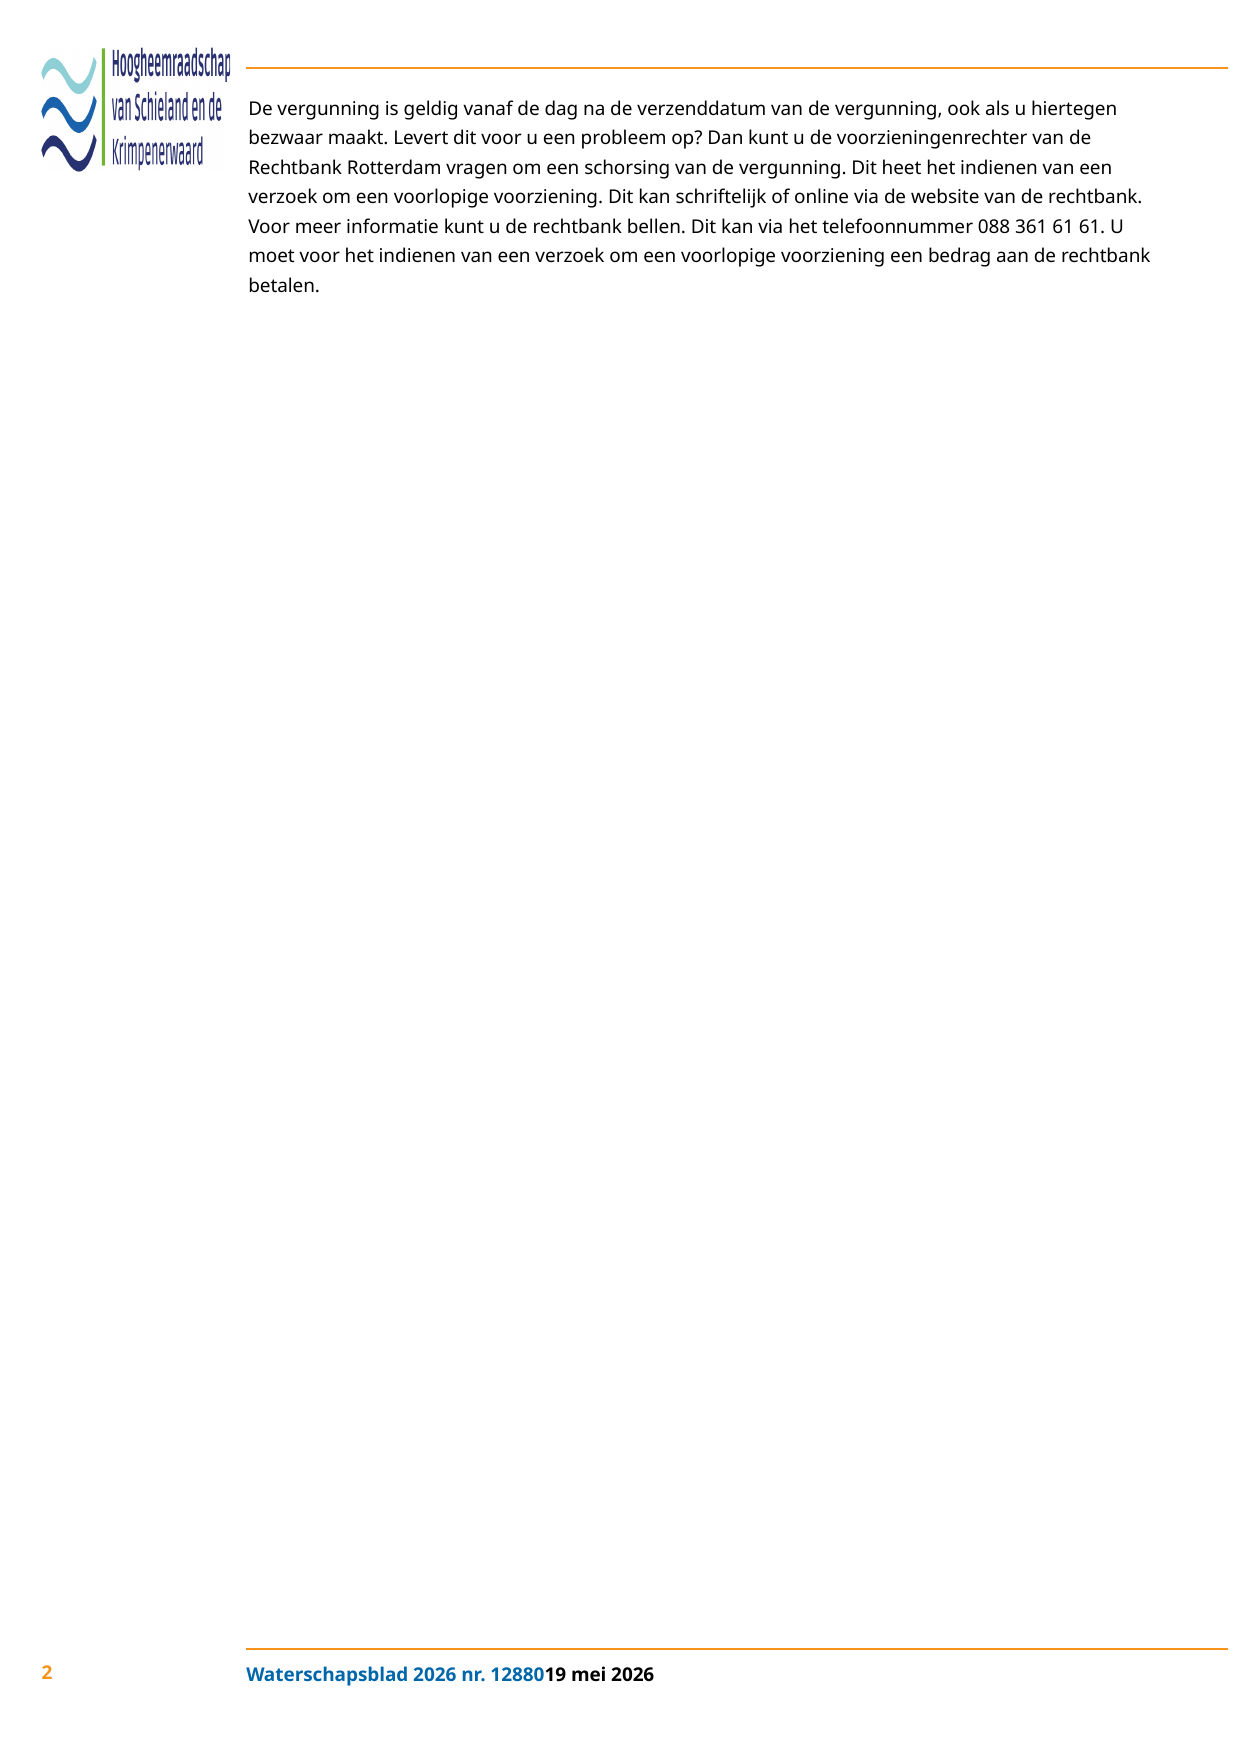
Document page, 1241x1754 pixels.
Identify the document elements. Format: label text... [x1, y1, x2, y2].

picture [41, 47, 231, 172]
text De vergunning is geldig vanaf de dag na de verzenddatum van de vergunning, ook als u hiertegen bezwaar maakt. Levert dit voor u een probleem op? Dan kunt u de voorzieningenrechter van de Rechtbank Rotterdam vragen om een schorsing van de vergunning. Dit heet het indienen van een verzoek om een voorlopige voorziening. Dit kan schriftelijk of online via de website van de rechtbank. Voor meer informatie kunt u de rechtbank bellen. Dit kan via het telefoonnummer 088 361 61 61. U moet voor het indienen van een verzoek om een voorlopige voorziening een bedrag aan de rechtbank betalen. [248, 95, 1152, 298]
